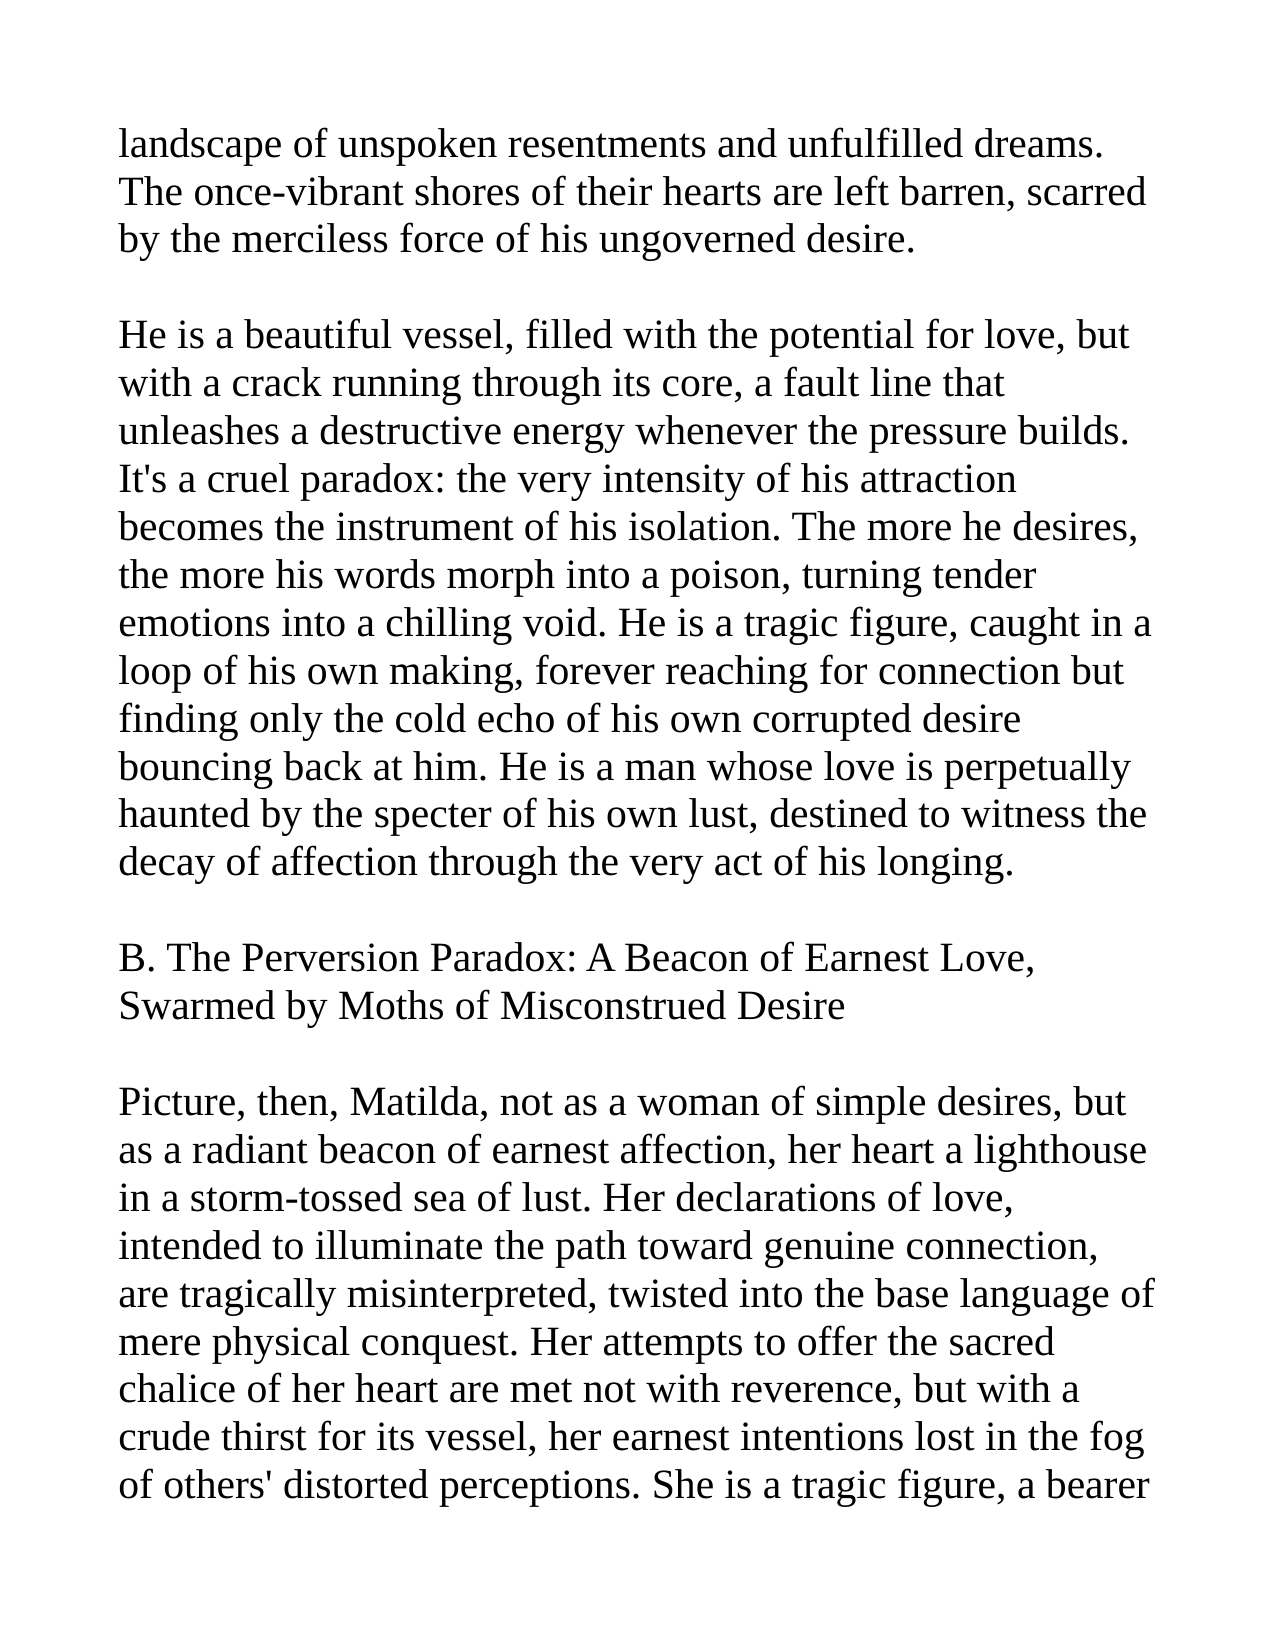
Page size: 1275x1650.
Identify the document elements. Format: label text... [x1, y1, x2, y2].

text B. The Perversion Paradox: A Beacon of Earnest Love, Swarmed by Moths of Misconstrued Desire [118, 933, 1157, 1028]
text Picture, then, Matilda, not as a woman of simple desires, but as a radiant beacon of earnest affection, her heart a lighthouse in a storm-tossed sea of lust. Her declarations of love, intended to illuminate the path toward genuine connection, are tragically misinterpreted, twisted into the base language of mere physical conquest. Her attempts to offer the sacred chalice of her heart are met not with reverence, but with a crude thirst for its vessel, her earnest intentions lost in the fog of others' distorted perceptions. She is a tragic figure, a bearer [118, 1076, 1157, 1508]
text landscape of unspoken resentments and unfulfilled dreams. The once-vibrant shores of their hearts are left barren, scarred by the merciless force of his ungoverned desire. [118, 118, 1157, 262]
text He is a beautiful vessel, filled with the potential for love, but with a crack running through its core, a fault line that unleashes a destructive energy whenever the pressure builds. It's a cruel paradox: the very intensity of his attraction becomes the instrument of his isolation. The more he desires, the more his words morph into a poison, turning tender emotions into a chilling void. He is a tragic figure, caught in a loop of his own making, forever reaching for connection but finding only the cold echo of his own corrupted desire bouncing back at him. He is a man whose love is perpetually haunted by the specter of his own lust, destined to witness the decay of affection through the very act of his longing. [118, 310, 1157, 885]
